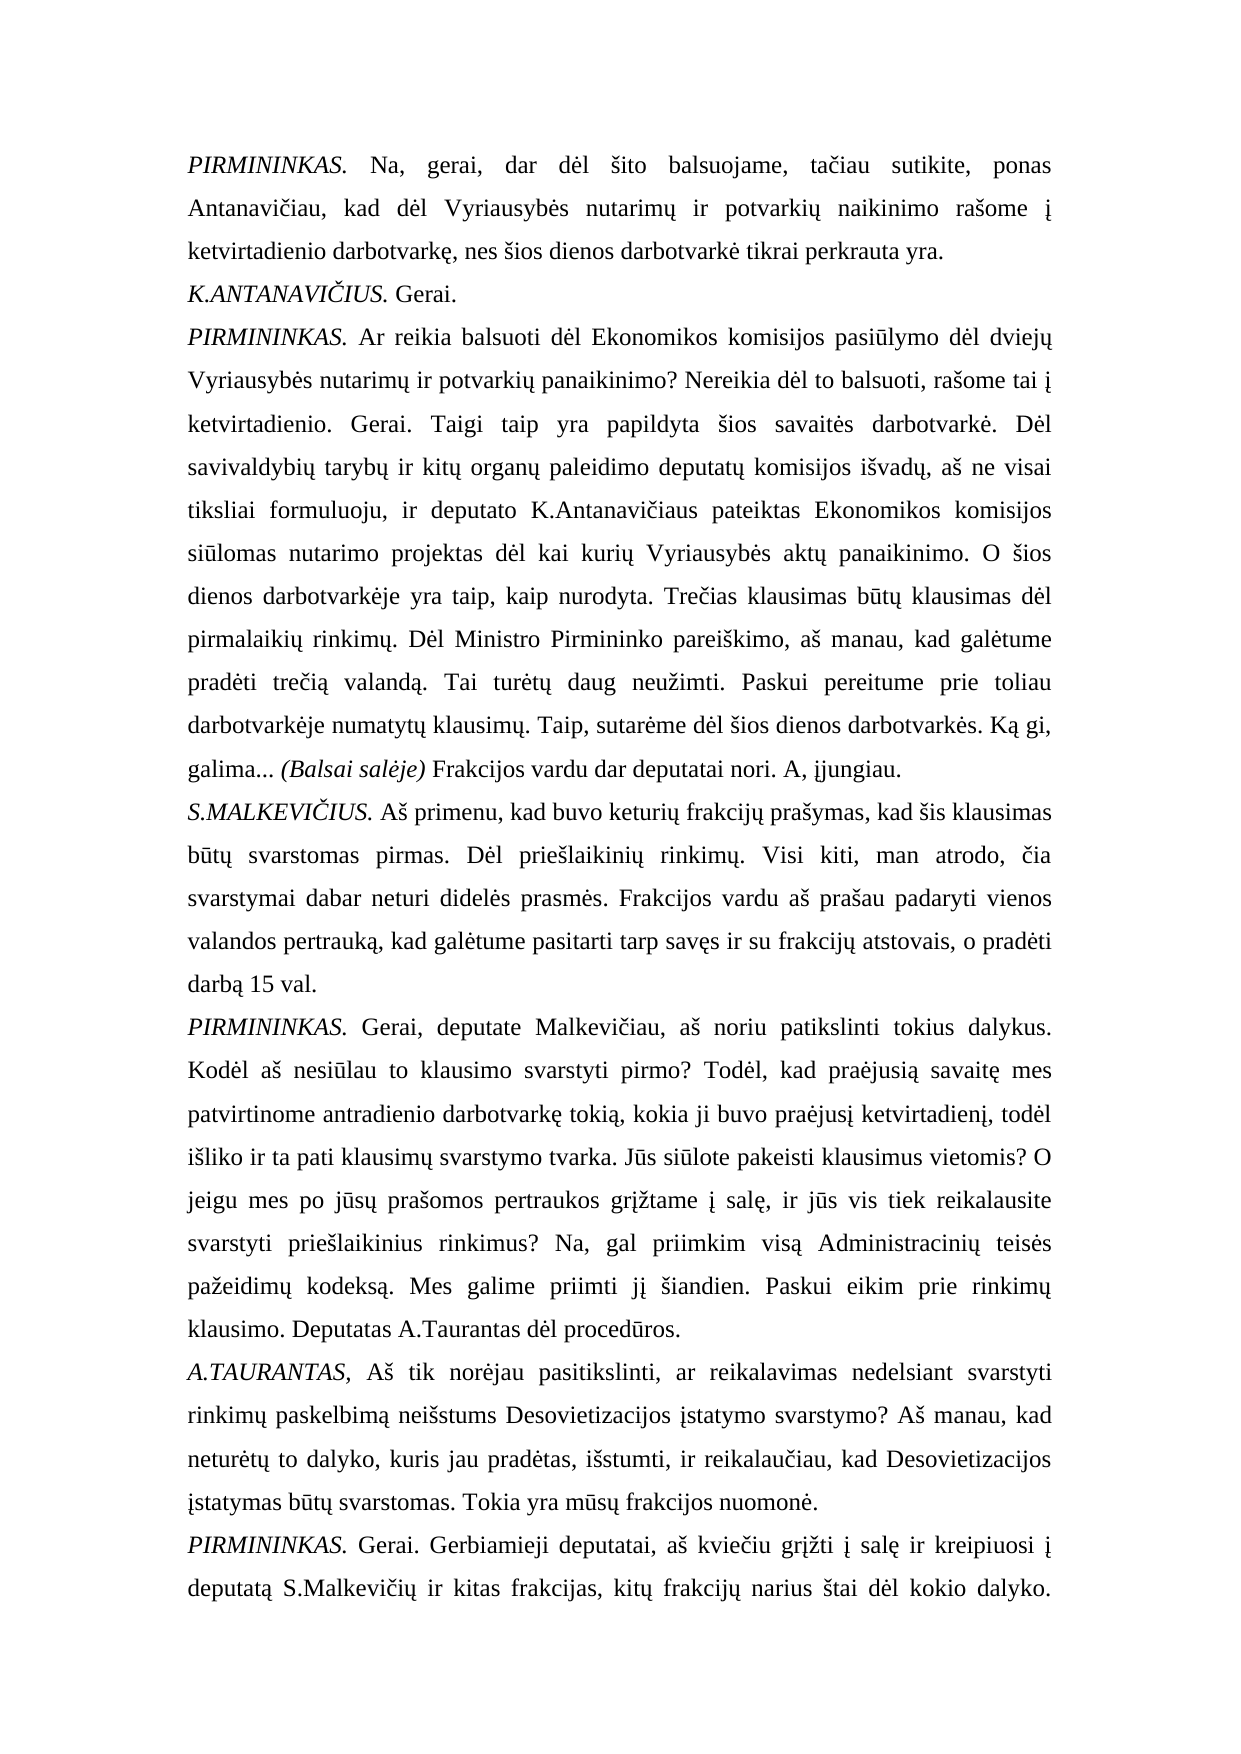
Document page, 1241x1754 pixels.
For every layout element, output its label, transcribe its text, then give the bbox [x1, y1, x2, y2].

text PIRMININKAS. Na, gerai, dar dėl šito balsuojame, tačiau sutikite, ponas Antanavičiau, kad dėl Vyriausybės nutarimų ir potvarkių naikinimo rašome į ketvirtadienio darbotvarkę, nes šios dienos darbotvarkė tikrai perkrauta yra. [187, 150, 1053, 265]
text K.ANTANAVIČIUS. Gerai. [187, 279, 1053, 308]
text PIRMININKAS. Gerai, deputate Malkevičiau, aš noriu patikslinti tokius dalykus. Kodėl aš nesiūlau to klausimo svarstyti pirmo? Todėl, kad praėjusią savaitę mes patvirtinome antradienio darbotvarkę tokią, kokia ji buvo praėjusį ketvirtadienį, todėl išliko ir ta pati klausimų svarstymo tvarka. Jūs siūlote pakeisti klausimus vietomis? O jeigu mes po jūsų prašomos pertraukos grįžtame į salę, ir jūs vis tiek reikalausite svarstyti priešlaikinius rinkimus? Na, gal priimkim visą Administracinių teisės pažeidimų kodeksą. Mes galime priimti jį šiandien. Paskui eikim prie rinkimų klausimo. Deputatas A.Taurantas dėl procedūros. [187, 1012, 1053, 1343]
text PIRMININKAS. Ar reikia balsuoti dėl Ekonomikos komisijos pasiūlymo dėl dviejų Vyriausybės nutarimų ir potvarkių panaikinimo? Nereikia dėl to balsuoti, rašome tai į ketvirtadienio. Gerai. Taigi taip yra papildyta šios savaitės darbotvarkė. Dėl savivaldybių tarybų ir kitų organų paleidimo deputatų komisijos išvadų, aš ne visai tiksliai formuluoju, ir deputato K.Antanavičiaus pateiktas Ekonomikos komisijos siūlomas nutarimo projektas dėl kai kurių Vyriausybės aktų panaikinimo. O šios dienos darbotvarkėje yra taip, kaip nurodyta. Trečias klausimas būtų klausimas dėl pirmalaikių rinkimų. Dėl Ministro Pirmininko pareiškimo, aš manau, kad galėtume pradėti trečią valandą. Tai turėtų daug neužimti. Paskui pereitume prie toliau darbotvarkėje numatytų klausimų. Taip, sutarėme dėl šios dienos darbotvarkės. Ką gi, galima... (Balsai salėje) Frakcijos vardu dar deputatai nori. A, įjungiau. [187, 322, 1053, 782]
text A.TAURANTAS, Aš tik norėjau pasitikslinti, ar reikalavimas nedelsiant svarstyti rinkimų paskelbimą neišstums Desovietizacijos įstatymo svarstymo? Aš manau, kad neturėtų to dalyko, kuris jau pradėtas, išstumti, ir reikalaučiau, kad Desovietizacijos įstatymas būtų svarstomas. Tokia yra mūsų frakcijos nuomonė. [187, 1357, 1053, 1516]
text PIRMININKAS. Gerai. Gerbiamieji deputatai, aš kviečiu grįžti į salę ir kreipiuosi į deputatą S.Malkevičių ir kitas frakcijas, kitų frakcijų narius štai dėl kokio dalyko. [187, 1530, 1053, 1602]
text S.MALKEVIČIUS. Aš primenu, kad buvo keturių frakcijų prašymas, kad šis klausimas būtų svarstomas pirmas. Dėl priešlaikinių rinkimų. Visi kiti, man atrodo, čia svarstymai dabar neturi didelės prasmės. Frakcijos vardu aš prašau padaryti vienos valandos pertrauką, kad galėtume pasitarti tarp savęs ir su frakcijų atstovais, o pradėti darbą 15 val. [187, 797, 1053, 998]
